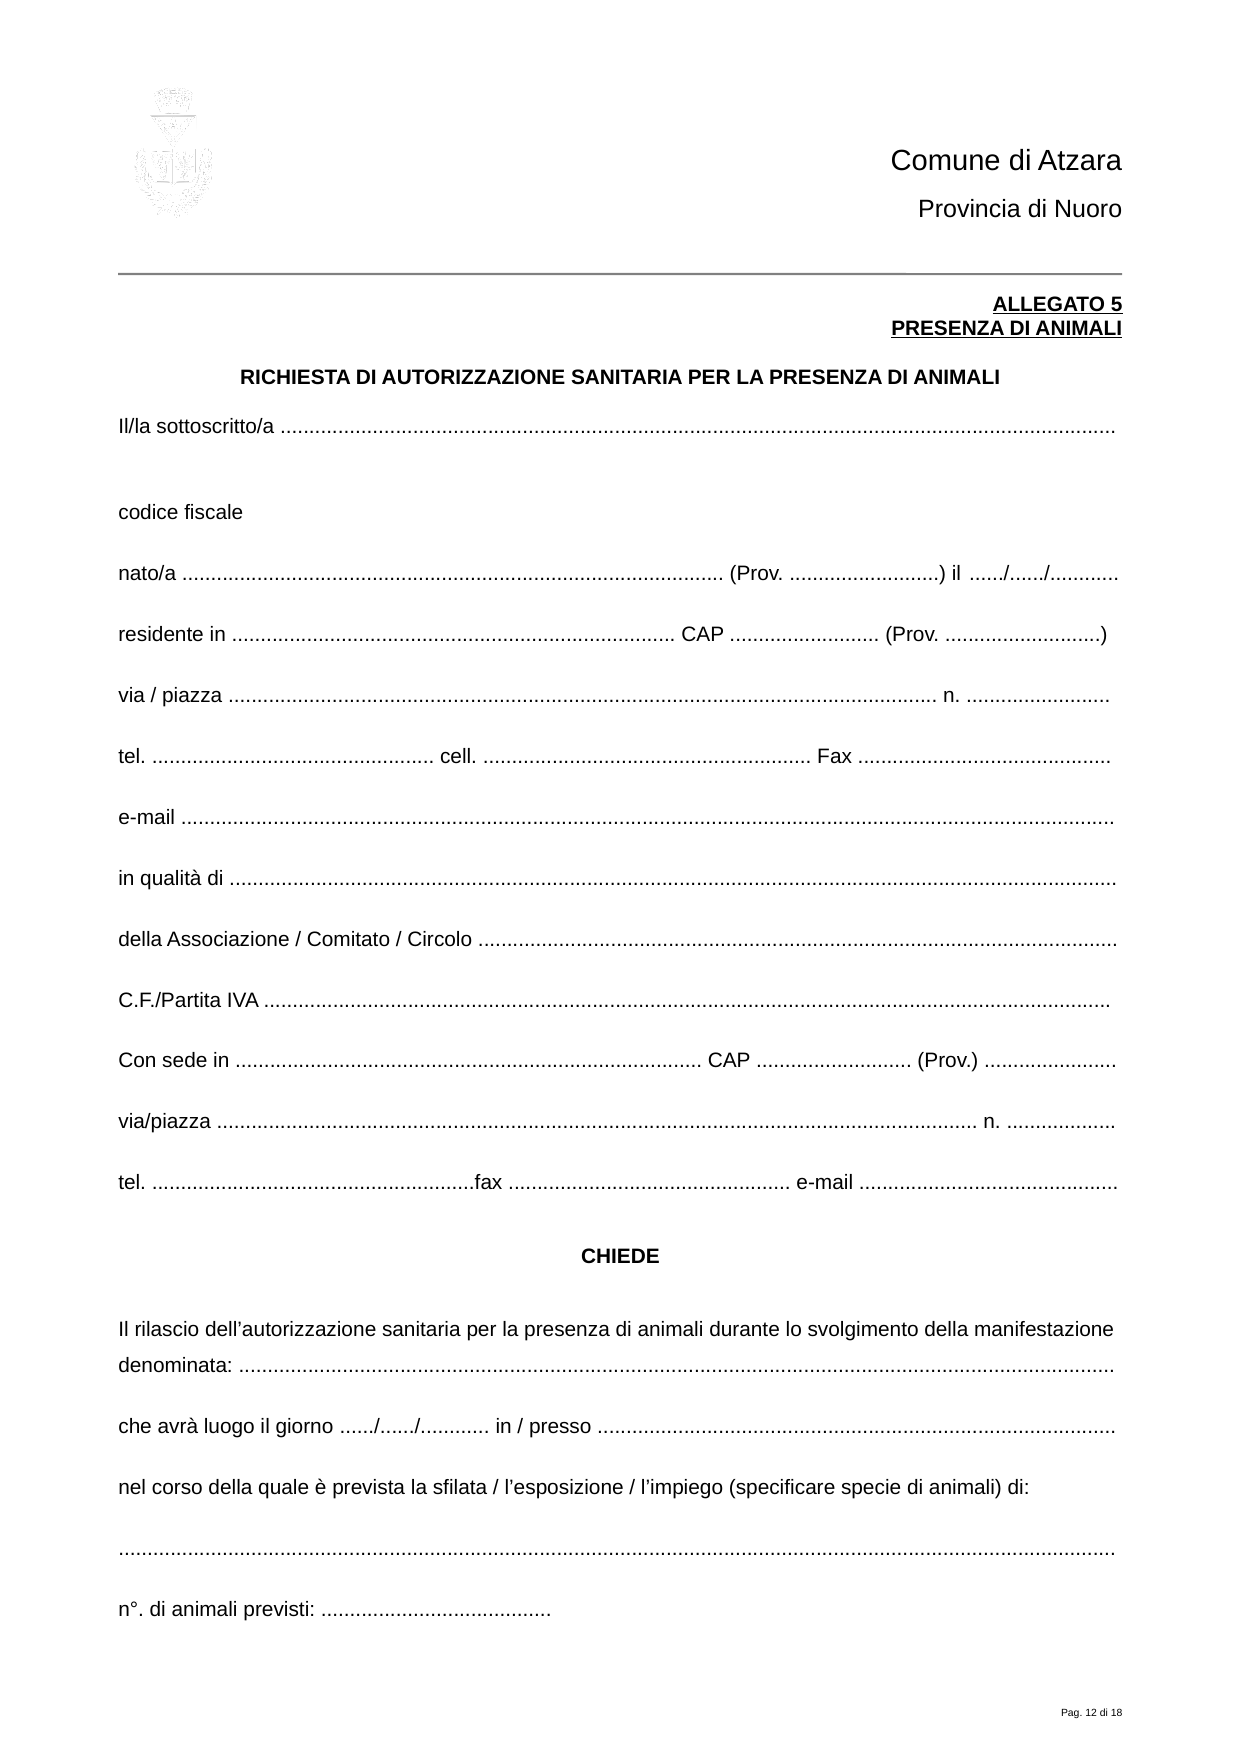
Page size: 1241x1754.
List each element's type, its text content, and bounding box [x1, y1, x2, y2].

text [986, 500, 1122, 524]
text tel. ................................................. cell. ......................................................... Fax ............................................ [118, 744, 1122, 768]
text e-mail .................................................................................................................................................................. [118, 804, 1122, 828]
text Comune di Atzara [224, 143, 1122, 177]
text Il/la sottoscritto/a ................................................................................................................................................. [118, 414, 1122, 438]
text n°. di animali previsti: ........................................ [118, 1597, 1122, 1621]
subtitle RICHIESTA DI AUTORIZZAZIONE SANITARIA PER LA PRESENZA DI ANIMALI [118, 365, 1122, 389]
text in qualità di .......................................................................................................................................................... [118, 866, 1122, 889]
text CHIEDE [118, 1244, 1122, 1268]
picture [122, 87, 224, 219]
text che avrà luogo il giorno ....../....../............ in / presso .......................................................................................... [118, 1414, 1122, 1438]
text PRESENZA DI ANIMALI [118, 316, 1122, 340]
text della Associazione / Comitato / Circolo ............................................................................................................... [118, 926, 1122, 950]
text ALLEGATO 5 [118, 292, 1122, 316]
text nato/a .............................................................................................. (Prov. ..........................) il ....../....../............ [118, 561, 1122, 585]
text residente in ............................................................................. CAP .......................... (Prov. ...........................) [118, 622, 1122, 646]
text Il rilascio dell’autorizzazione sanitaria per la presenza di animali durante lo svolgimento della manifestazione denominata: ........................................................................................................................................................ [118, 1317, 1122, 1377]
text codice fiscale [118, 500, 346, 524]
text via / piazza ........................................................................................................................... n. ......................... [118, 683, 1122, 707]
text Provincia di Nuoro [118, 194, 1122, 223]
text tel. ........................................................fax ................................................. e-mail ............................................. [118, 1170, 1122, 1194]
text nel corso della quale è prevista la sfilata / l’esposizione / l’impiego (specificare specie di animali) di: [118, 1475, 1122, 1499]
text via/piazza .................................................................................................................................... n. ................... [118, 1109, 1122, 1133]
text Con sede in ................................................................................. CAP ........................... (Prov.) ....................... [118, 1048, 1122, 1072]
text ............................................................................................................................................................................. [118, 1536, 1122, 1560]
text C.F./Partita IVA ................................................................................................................................................... [118, 987, 1122, 1011]
